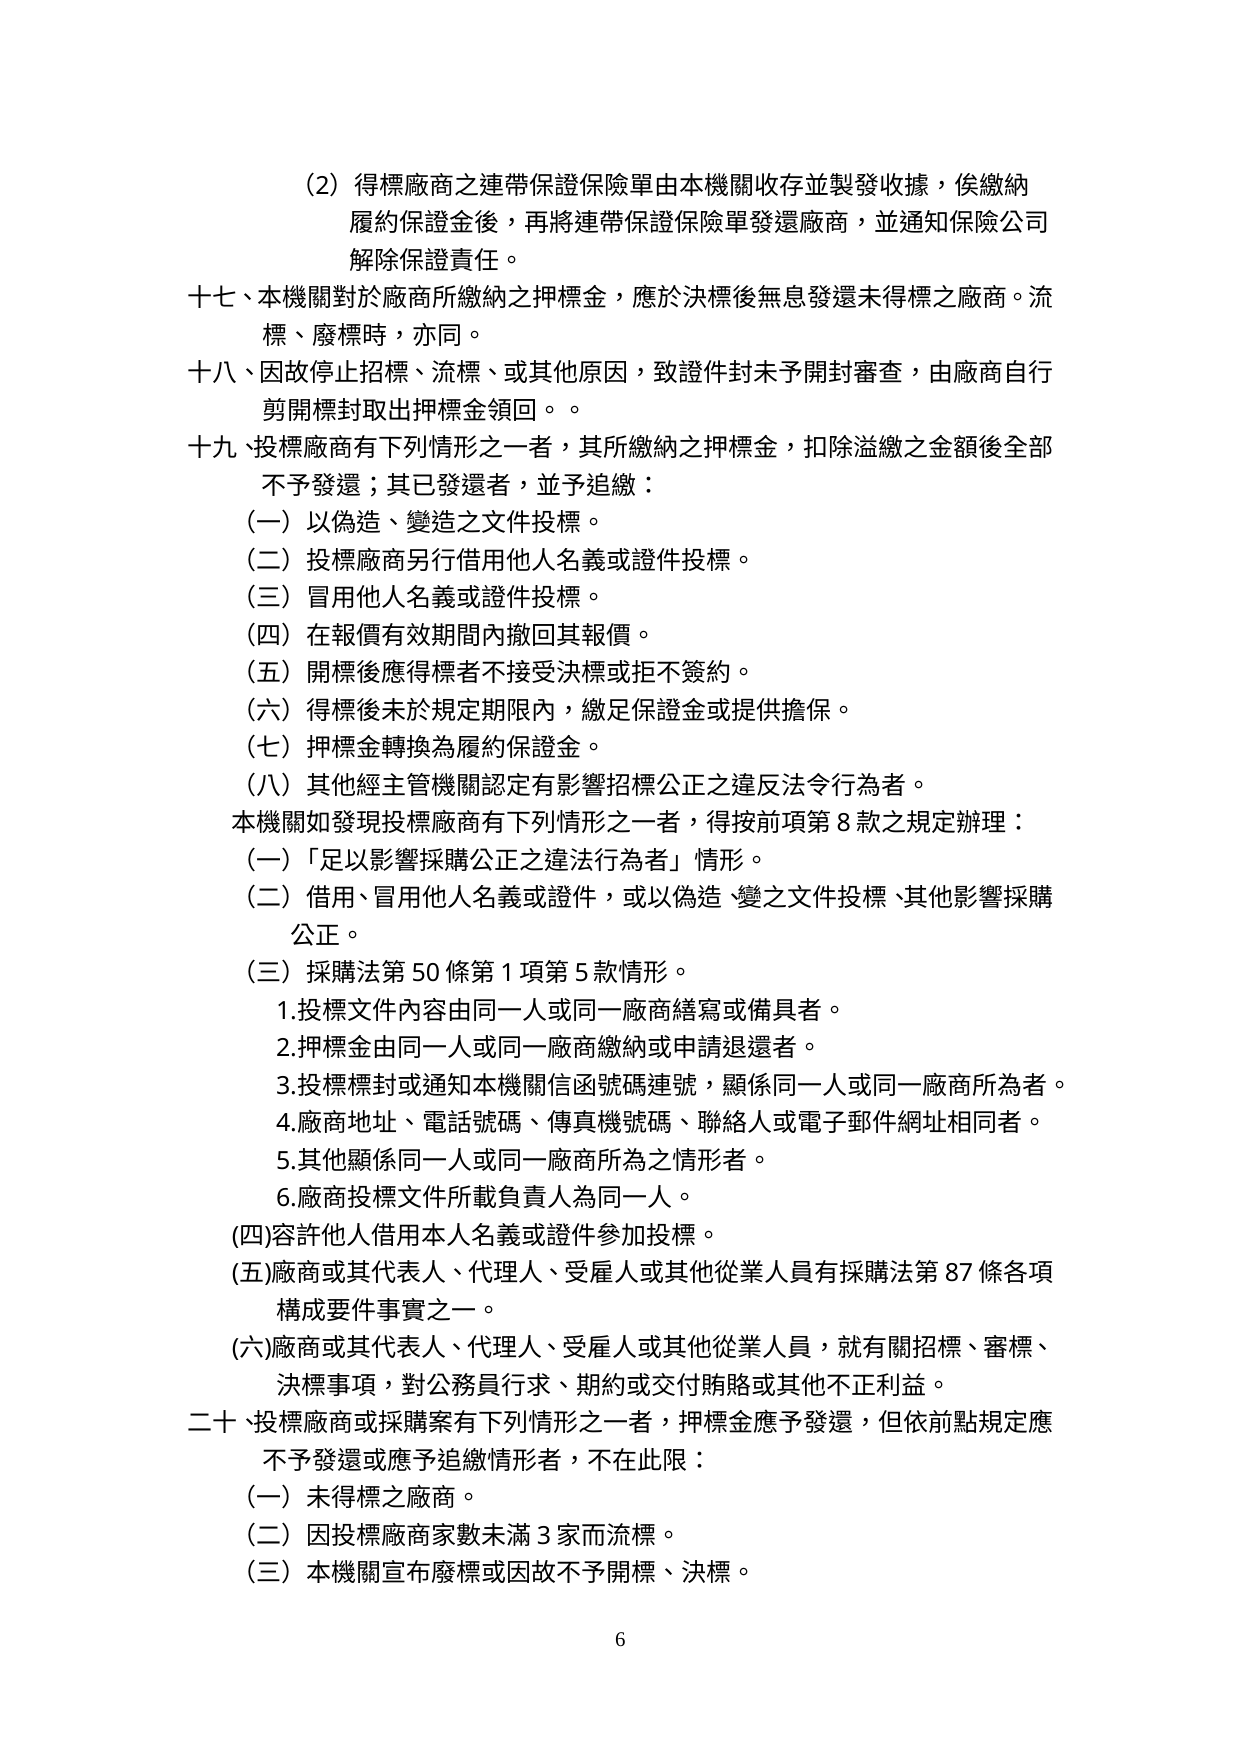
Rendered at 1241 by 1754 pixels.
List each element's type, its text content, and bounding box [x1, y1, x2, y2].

text (六)廠商或其代表人、代理人、受雇人或其他從業人員，就有關招標、審標、決標事項，對公務員行求、期約或交付賄賂或其他不正利益。 [232, 1327, 1053, 1402]
text (五)廠商或其代表人、代理人、受雇人或其他從業人員有採購法第87條各項構成要件事實之一。 [232, 1252, 1053, 1327]
text 2.押標金由同一人或同一廠商繳納或申請退還者。 [187, 1027, 1053, 1064]
text 十九、投標廠商有下列情形之一者，其所繳納之押標金，扣除溢繳之金額後全部不予發還；其已發還者，並予追繳： [187, 427, 1053, 502]
text （三）採購法第50條第1項第5款情形。 [187, 952, 1053, 989]
text （二）因投標廠商家數未滿3家而流標。 [232, 1514, 1053, 1552]
text 3.投標標封或通知本機關信函號碼連號，顯係同一人或同一廠商所為者。 [187, 1064, 1053, 1102]
text （八）其他經主管機關認定有影響招標公正之違反法令行為者。 [187, 764, 1053, 802]
text 十八、因故停止招標、流標、或其他原因，致證件封未予開封審查，由廠商自行剪開標封取出押標金領回。。 [187, 352, 1053, 427]
text （一）「足以影響採購公正之違法行為者」情形。 [231, 839, 1053, 877]
text 本機關如發現投標廠商有下列情形之一者，得按前項第8款之規定辦理： [187, 802, 1053, 839]
text 6.廠商投標文件所載負責人為同一人。 [187, 1177, 1053, 1214]
text （四）在報價有效期間內撤回其報價。 [187, 614, 1053, 652]
text （三）本機關宣布廢標或因故不予開標、決標。 [232, 1552, 1053, 1589]
text 二十、投標廠商或採購案有下列情形之一者，押標金應予發還，但依前點規定應不予發還或應予追繳情形者，不在此限： [187, 1402, 1053, 1477]
text （六）得標後未於規定期限內，繳足保證金或提供擔保。 [187, 689, 1053, 727]
text （三）冒用他人名義或證件投標。 [187, 577, 1053, 614]
text （一）未得標之廠商。 [232, 1477, 1053, 1514]
text 4.廠商地址、電話號碼、傳真機號碼、聯絡人或電子郵件網址相同者。 [187, 1102, 1053, 1139]
text (四)容許他人借用本人名義或證件參加投標。 [232, 1214, 1053, 1252]
text （五）開標後應得標者不接受決標或拒不簽約。 [187, 652, 1053, 689]
text 1.投標文件內容由同一人或同一廠商繕寫或備具者。 [187, 989, 1053, 1027]
text （2）得標廠商之連帶保證保險單由本機關收存並製發收據，俟繳納履約保證金後，再將連帶保證保險單發還廠商，並通知保險公司解除保證責任。 [290, 164, 1053, 277]
text （二）借用、冒用他人名義或證件，或以偽造、變之文件投標、其他影響採購公正。 [231, 877, 1053, 952]
text 5.其他顯係同一人或同一廠商所為之情形者。 [187, 1139, 1053, 1177]
text （七）押標金轉換為履約保證金。 [187, 727, 1053, 764]
text （二）投標廠商另行借用他人名義或證件投標。 [187, 539, 1053, 577]
text （一）以偽造、變造之文件投標。 [231, 502, 1053, 539]
text 十七、本機關對於廠商所繳納之押標金，應於決標後無息發還未得標之廠商。流標、廢標時，亦同。 [187, 277, 1053, 352]
